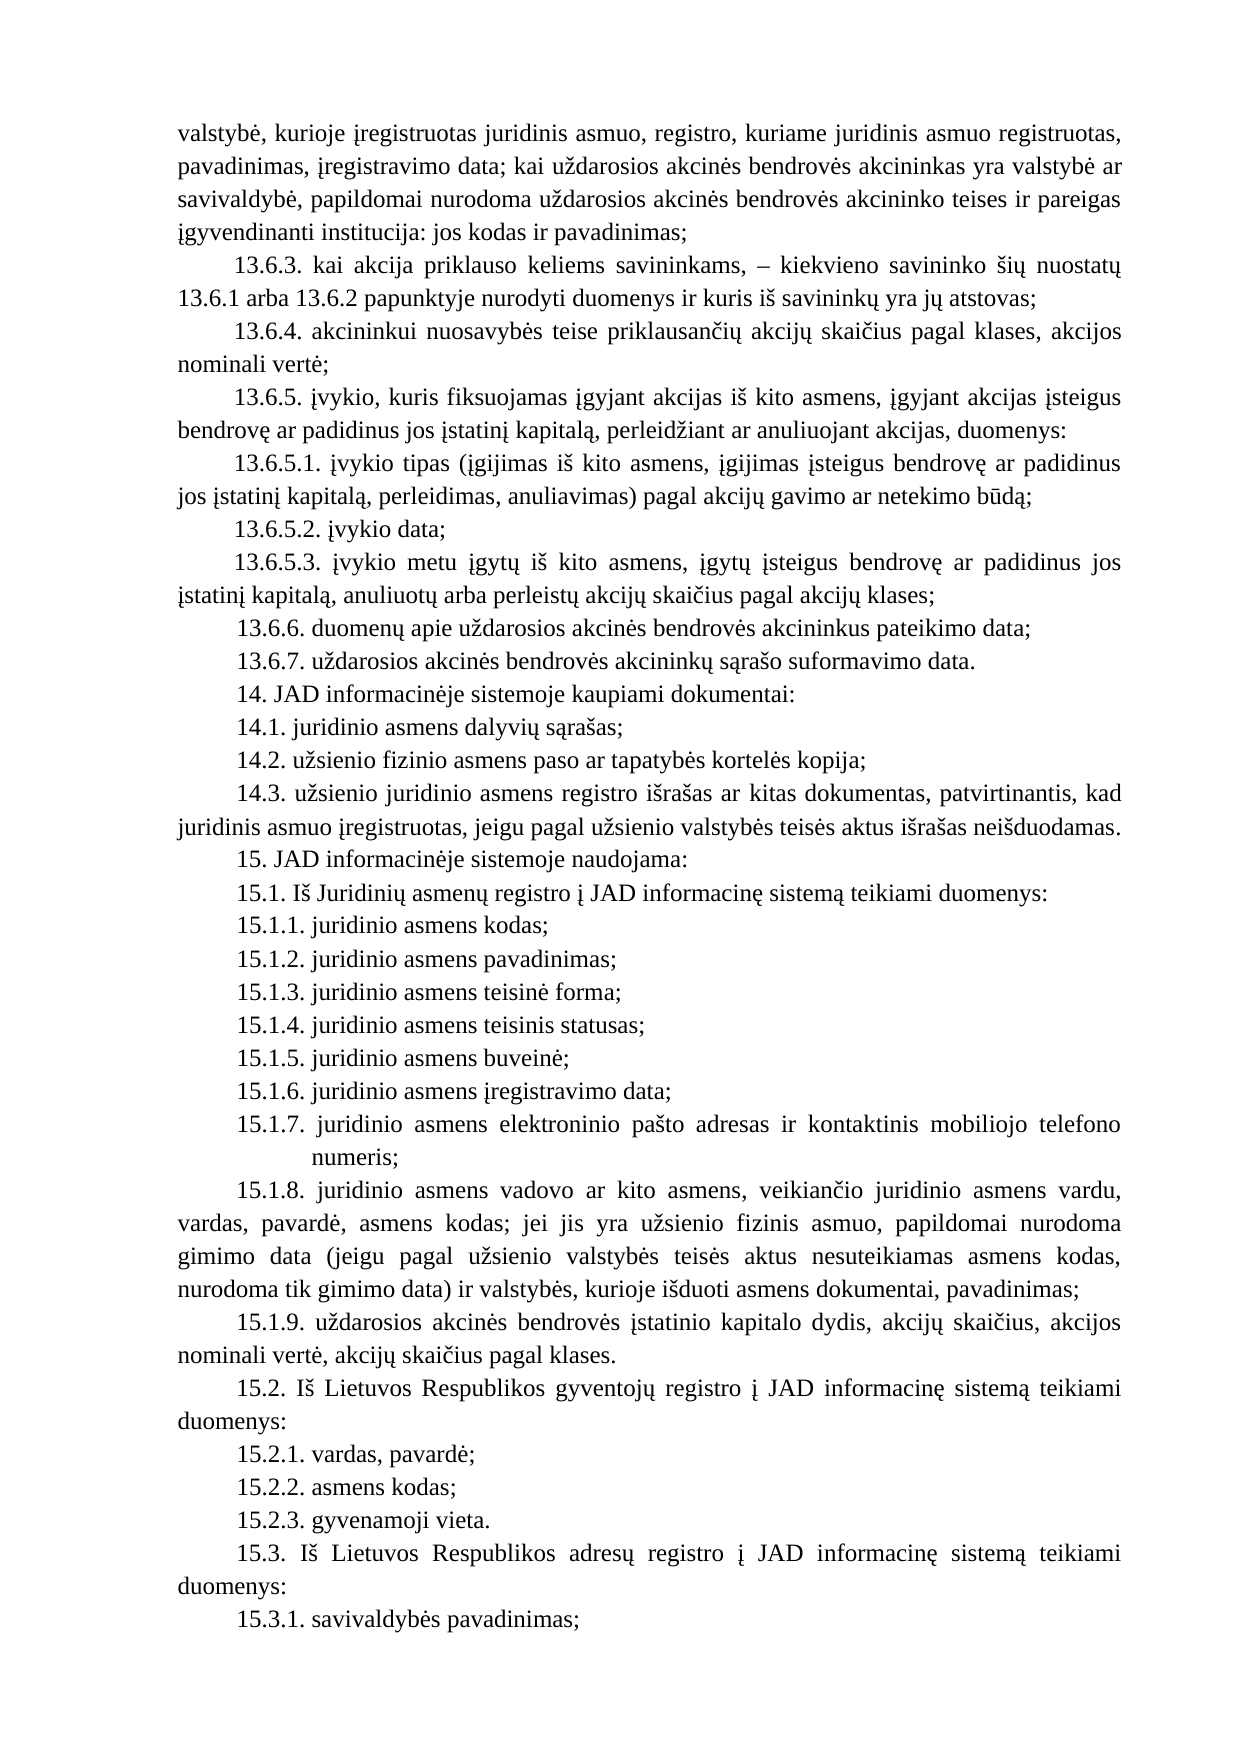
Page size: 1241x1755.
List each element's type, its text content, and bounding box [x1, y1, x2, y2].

text 15.3.1. savivaldybės pavadinimas; [236, 1604, 1122, 1633]
text 15.3. Iš Lietuvos Respublikos adresų registro į JAD informacinę sistemą teikiami duomenys: [177, 1538, 1122, 1600]
text 15.1.1. juridinio asmens kodas; [236, 911, 1122, 939]
text 13.6.4. akcininkui nuosavybės teise priklausančių akcijų skaičius pagal klases, akcijos nominali vertė; [177, 316, 1122, 378]
text 13.6.7. uždarosios akcinės bendrovės akcininkų sąrašo suformavimo data. [236, 646, 1122, 675]
text 15.1.2. juridinio asmens pavadinimas; [236, 944, 1122, 972]
text 13.6.5.3. įvykio metu įgytų iš kito asmens, įgytų įsteigus bendrovę ar padidinus jos įstatinį kapitalą, anuliuotų arba perleistų akcijų skaičius pagal akcijų klases; [177, 547, 1122, 609]
text 15.1.5. juridinio asmens buveinė; [236, 1043, 1122, 1071]
text 15.2.1. vardas, pavardė; [236, 1439, 1122, 1468]
text 15.1.6. juridinio asmens įregistravimo data; [236, 1076, 1122, 1104]
text 15.1.8. juridinio asmens vadovo ar kito asmens, veikiančio juridinio asmens vardu, vardas, pavardė, asmens kodas; jei jis yra užsienio fizinis asmuo, papildomai nurodoma gimimo data (jeigu pagal užsienio valstybės teisės aktus nesuteikiamas asmens kodas, nurodoma tik gimimo data) ir valstybės, kurioje išduoti asmens dokumentai, pavadinimas; [177, 1175, 1122, 1303]
text 14. JAD informacinėje sistemoje kaupiami dokumentai: [177, 679, 1122, 708]
text 13.6.5. įvykio, kuris fiksuojamas įgyjant akcijas iš kito asmens, įgyjant akcijas įsteigus bendrovę ar padidinus jos įstatinį kapitalą, perleidžiant ar anuliuojant akcijas, duomenys: [177, 382, 1122, 444]
text 15.2. Iš Lietuvos Respublikos gyventojų registro į JAD informacinę sistemą teikiami duomenys: [177, 1373, 1122, 1435]
text 15.1.4. juridinio asmens teisinis statusas; [236, 1010, 1122, 1038]
text 14.1. juridinio asmens dalyvių sąrašas; [177, 712, 1122, 741]
text 15.1.3. juridinio asmens teisinė forma; [236, 977, 1122, 1005]
text 15.2.3. gyvenamoji vieta. [236, 1505, 1122, 1534]
text 14.3. užsienio juridinio asmens registro išrašas ar kitas dokumentas, patvirtinantis, kad juridinis asmuo įregistruotas, jeigu pagal užsienio valstybės teisės aktus išrašas neišduodamas. [177, 778, 1122, 840]
text 15.1.9. uždarosios akcinės bendrovės įstatinio kapitalo dydis, akcijų skaičius, akcijos nominali vertė, akcijų skaičius pagal klases. [177, 1307, 1122, 1369]
text valstybė, kurioje įregistruotas juridinis asmuo, registro, kuriame juridinis asmuo registruotas, pavadinimas, įregistravimo data; kai uždarosios akcinės bendrovės akcininkas yra valstybė ar savivaldybė, papildomai nurodoma uždarosios akcinės bendrovės akcininko teises ir pareigas įgyvendinanti institucija: jos kodas ir pavadinimas; [177, 118, 1122, 246]
text 15.2.2. asmens kodas; [236, 1472, 1122, 1501]
text 13.6.5.2. įvykio data; [177, 514, 1122, 543]
text 15.1.7. juridinio asmens elektroninio pašto adresas ir kontaktinis mobiliojo telefono numeris; [236, 1109, 1122, 1171]
text 13.6.6. duomenų apie uždarosios akcinės bendrovės akcininkus pateikimo data; [236, 613, 1122, 642]
text 13.6.3. kai akcija priklauso keliems savininkams, – kiekvieno savininko šių nuostatų 13.6.1 arba 13.6.2 papunktyje nurodyti duomenys ir kuris iš savininkų yra jų atstovas; [177, 250, 1122, 312]
text 15. JAD informacinėje sistemoje naudojama: [177, 844, 1122, 873]
text 14.2. užsienio fizinio asmens paso ar tapatybės kortelės kopija; [177, 746, 1122, 774]
text 15.1. Iš Juridinių asmenų registro į JAD informacinę sistemą teikiami duomenys: [177, 878, 1122, 906]
text 13.6.5.1. įvykio tipas (įgijimas iš kito asmens, įgijimas įsteigus bendrovę ar padidinus jos įstatinį kapitalą, perleidimas, anuliavimas) pagal akcijų gavimo ar netekimo būdą; [177, 448, 1122, 510]
